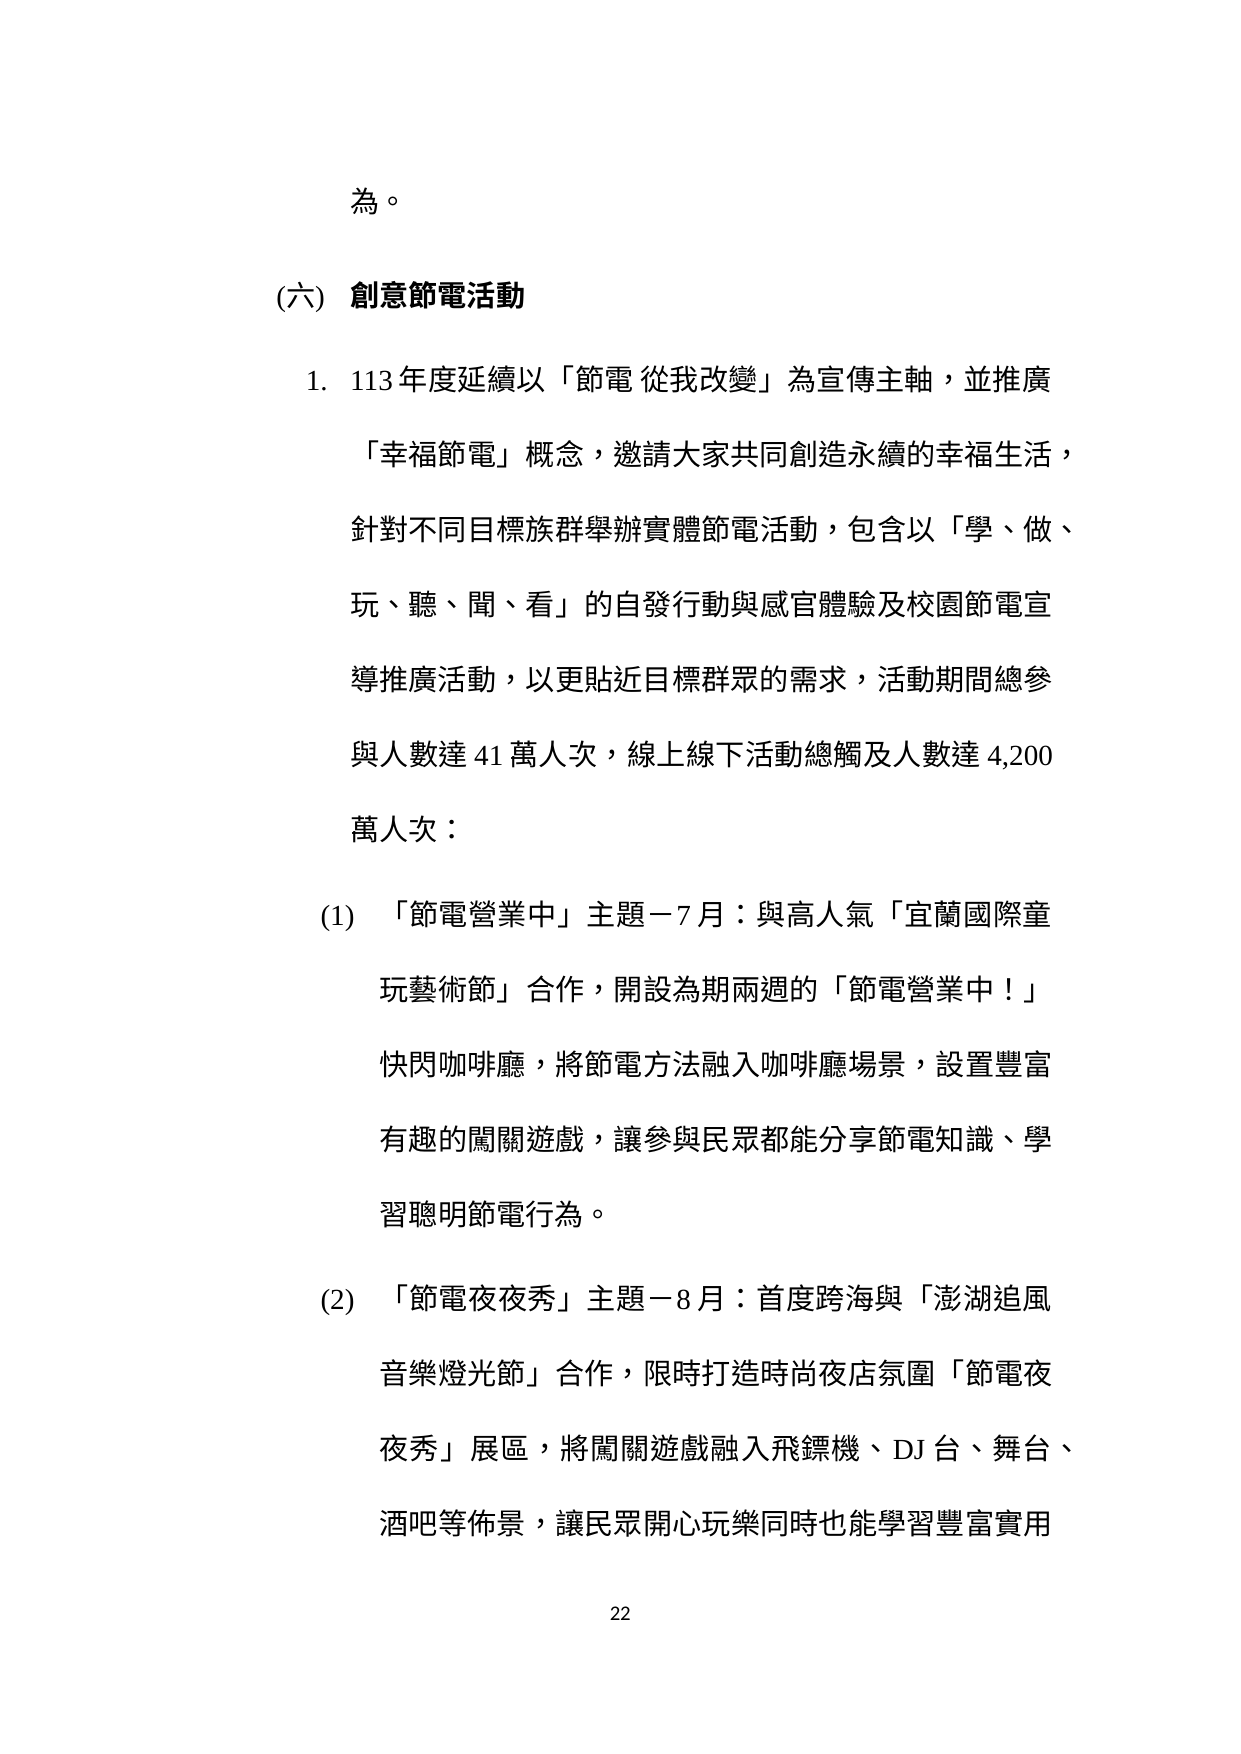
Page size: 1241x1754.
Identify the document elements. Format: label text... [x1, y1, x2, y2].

list 「節電營業中」主題－7月：與高人氣「宜蘭國際童玩藝術節」合作，開設為期兩週的「節電營業中！」快閃咖啡廳，將節電方法融入咖啡廳場景，設置豐富有趣的闖關遊戲，讓參與民眾都能分享節電知識、學習聰明節電行為。 [320, 875, 1053, 1250]
list 創意節電活動 [276, 256, 1053, 331]
list 113年度延續以「節電 從我改變」為宣傳主軸，並推廣「幸福節電」概念，邀請大家共同創造永續的幸福生活，針對不同目標族群舉辦實體節電活動，包含以「學、做、玩、聽、聞、看」的自發行動與感官體驗及校園節電宣導推廣活動，以更貼近目標群眾的需求，活動期間總參與人數達41萬人次，線上線下活動總觸及人數達4,200萬人次： [306, 341, 1053, 866]
list 113年因氣候較為炎熱，推升體感溫度，空調用電需求增加，節電成效較112年下降，除氣候環境等不可抗力因素影響外，台電公司持續向大眾宣導節能觀念，如汰換老舊家電、減少冰箱開關次數、吹冷氣搭配電風扇等觀念無形融入生活，且持續開發多元節電活動與APP，強化節電觀念並引導用戶思考節電方式同時改變用電行為。 [306, 162, 1053, 237]
list 「節電夜夜秀」主題－8月：首度跨海與「澎湖追風音樂燈光節」合作，限時打造時尚夜店氛圍「節電夜夜秀」展區，將闖關遊戲融入飛鏢機、DJ台、舞台、酒吧等佈景，讓民眾開心玩樂同時也能學習豐富實用的節電知識。 [320, 1259, 1053, 1559]
